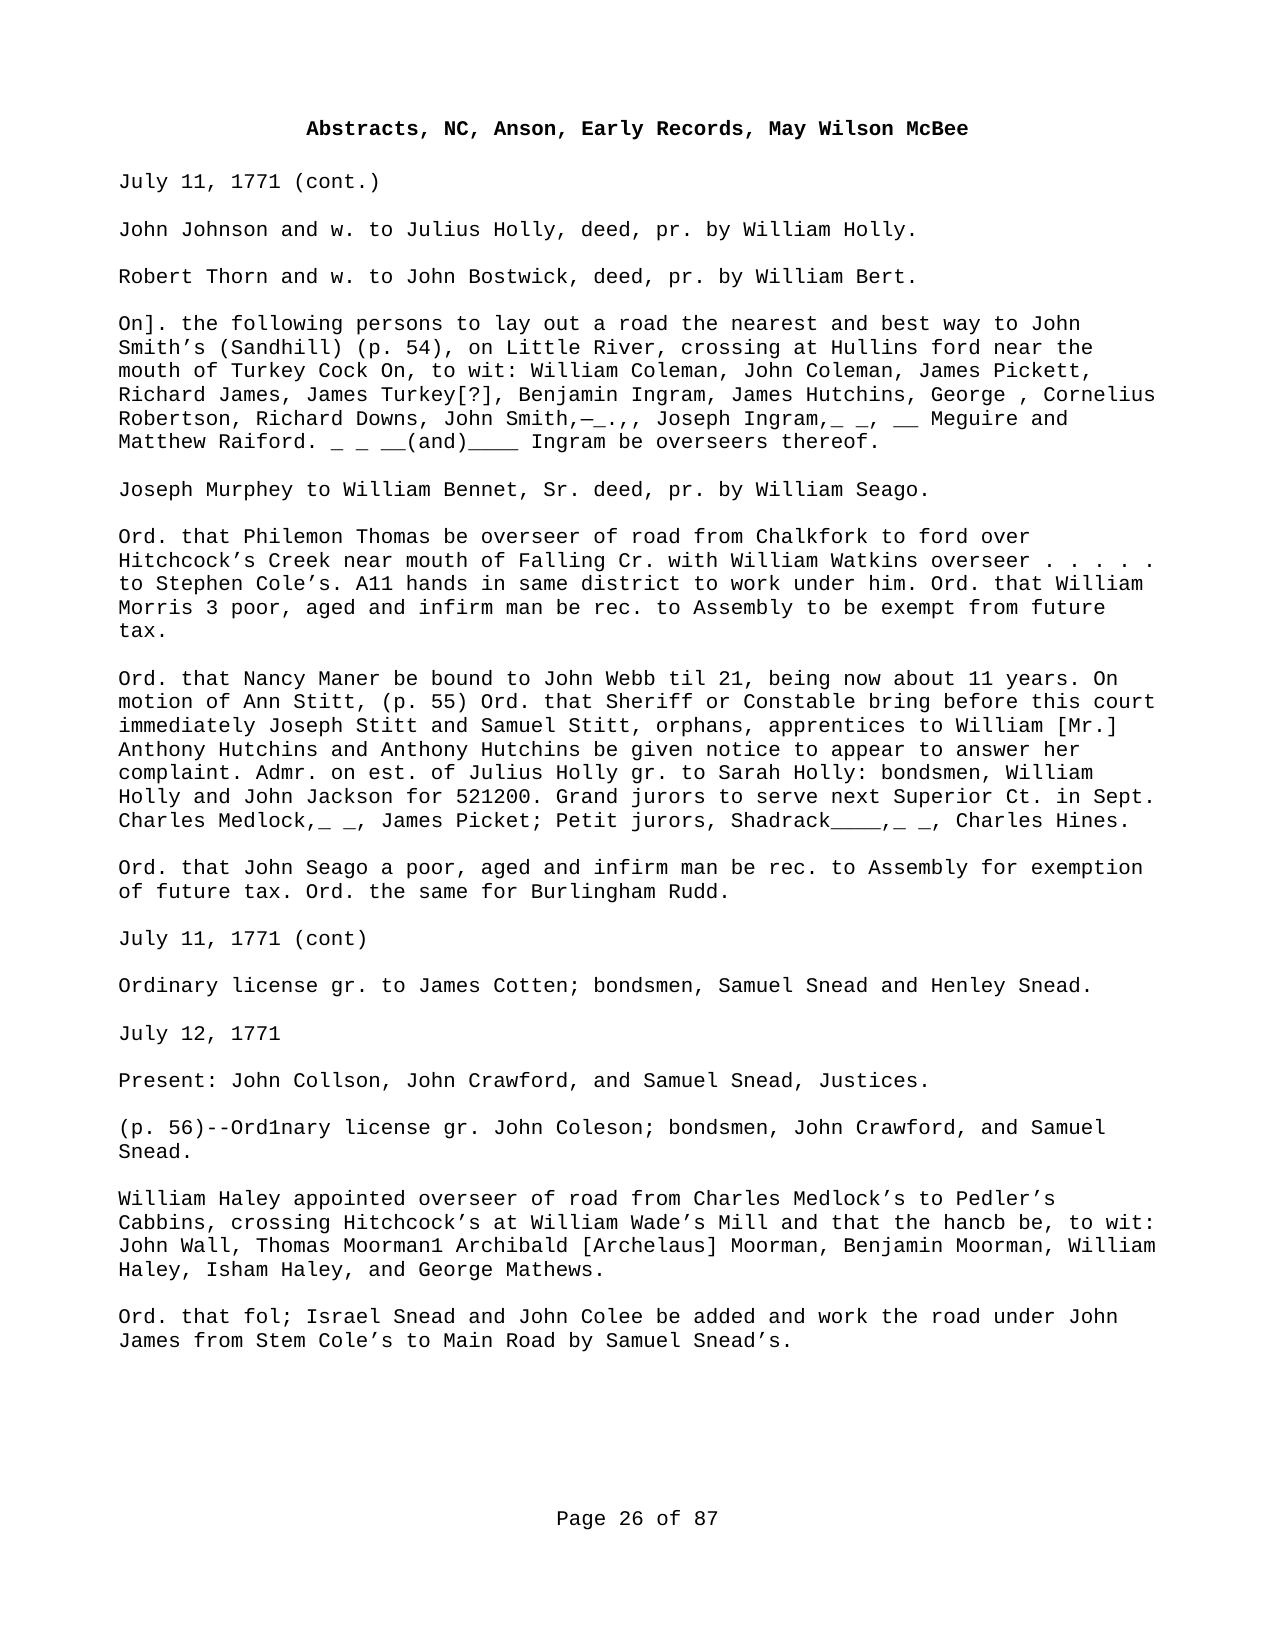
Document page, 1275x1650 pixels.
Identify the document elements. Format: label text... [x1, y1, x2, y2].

text Present: John Collson, John Crawford, and Samuel Snead, Justices. [118, 1070, 1157, 1093]
text Joseph Murphey to William Bennet, Sr. deed, pr. by William Seago. [118, 479, 1157, 502]
text Ord. that fol; Israel Snead and John Colee be added and work the road under John James from Stem Cole’s to Main Road by Samuel Snead’s. [118, 1306, 1157, 1353]
text On]. the following persons to lay out a road the nearest and best way to John Smith’s (Sandhill) (p. 54), on Little River, crossing at Hullins ford near the mouth of Turkey Cock On, to wit: William Coleman, John Coleman, James Pickett, Richard James, James Turkey[?], Benjamin Ingram, James Hutchins, George , Cornelius Robertson, Richard Downs, John Smith,—_.,, Joseph Ingram,_ _, __ Meguire and Matthew Raiford. _ _ __(and)____ Ingram be overseers thereof. [118, 313, 1157, 455]
text Ord. that Nancy Maner be bound to John Webb til 21, being now about 11 years. On motion of Ann Stitt, (p. 55) Ord. that Sheriff or Constable bring before this court immediately Joseph Stitt and Samuel Stitt, orphans, apprentices to William [Mr.] Anthony Hutchins and Anthony Hutchins be given notice to appear to answer her complaint. Admr. on est. of Julius Holly gr. to Sarah Holly: bondsmen, William Holly and John Jackson for 521200. Grand jurors to serve next Superior Ct. in Sept. Charles Medlock,_ _, James Picket; Petit jurors, Shadrack____,_ _, Charles Hines. [118, 668, 1157, 833]
text William Haley appointed overseer of road from Charles Medlock’s to Pedler’s Cabbins, crossing Hitchcock’s at William Wade’s Mill and that the hancb be, to wit: John Wall, Thomas Moorman1 Archibald [Archelaus] Moorman, Benjamin Moorman, William Haley, Isham Haley, and George Mathews. [118, 1188, 1157, 1283]
text John Johnson and w. to Julius Holly, deed, pr. by William Holly. [118, 218, 1157, 242]
text July 11, 1771 (cont) [118, 928, 1157, 952]
text Ord. that John Seago a poor, aged and infirm man be rec. to Assembly for exemption of future tax. Ord. the same for Burlingham Rudd. [118, 857, 1157, 904]
text Ord. that Philemon Thomas be overseer of road from Chalkfork to ford over Hitchcock’s Creek near mouth of Falling Cr. with William Watkins overseer . . . . . to Stephen Cole’s. A11 hands in same district to work under him. Ord. that William Morris 3 poor, aged and infirm man be rec. to Assembly to be exempt from future tax. [118, 526, 1157, 644]
text July 11, 1771 (cont.) [118, 171, 1157, 195]
text Ordinary license gr. to James Cotten; bondsmen, Samuel Snead and Henley Snead. [118, 975, 1157, 999]
text July 12, 1771 [118, 1022, 1157, 1046]
text Robert Thorn and w. to John Bostwick, deed, pr. by William Bert. [118, 266, 1157, 289]
text (p. 56)--Ord1nary license gr. John Coleson; bondsmen, John Crawford, and Samuel Snead. [118, 1117, 1157, 1164]
